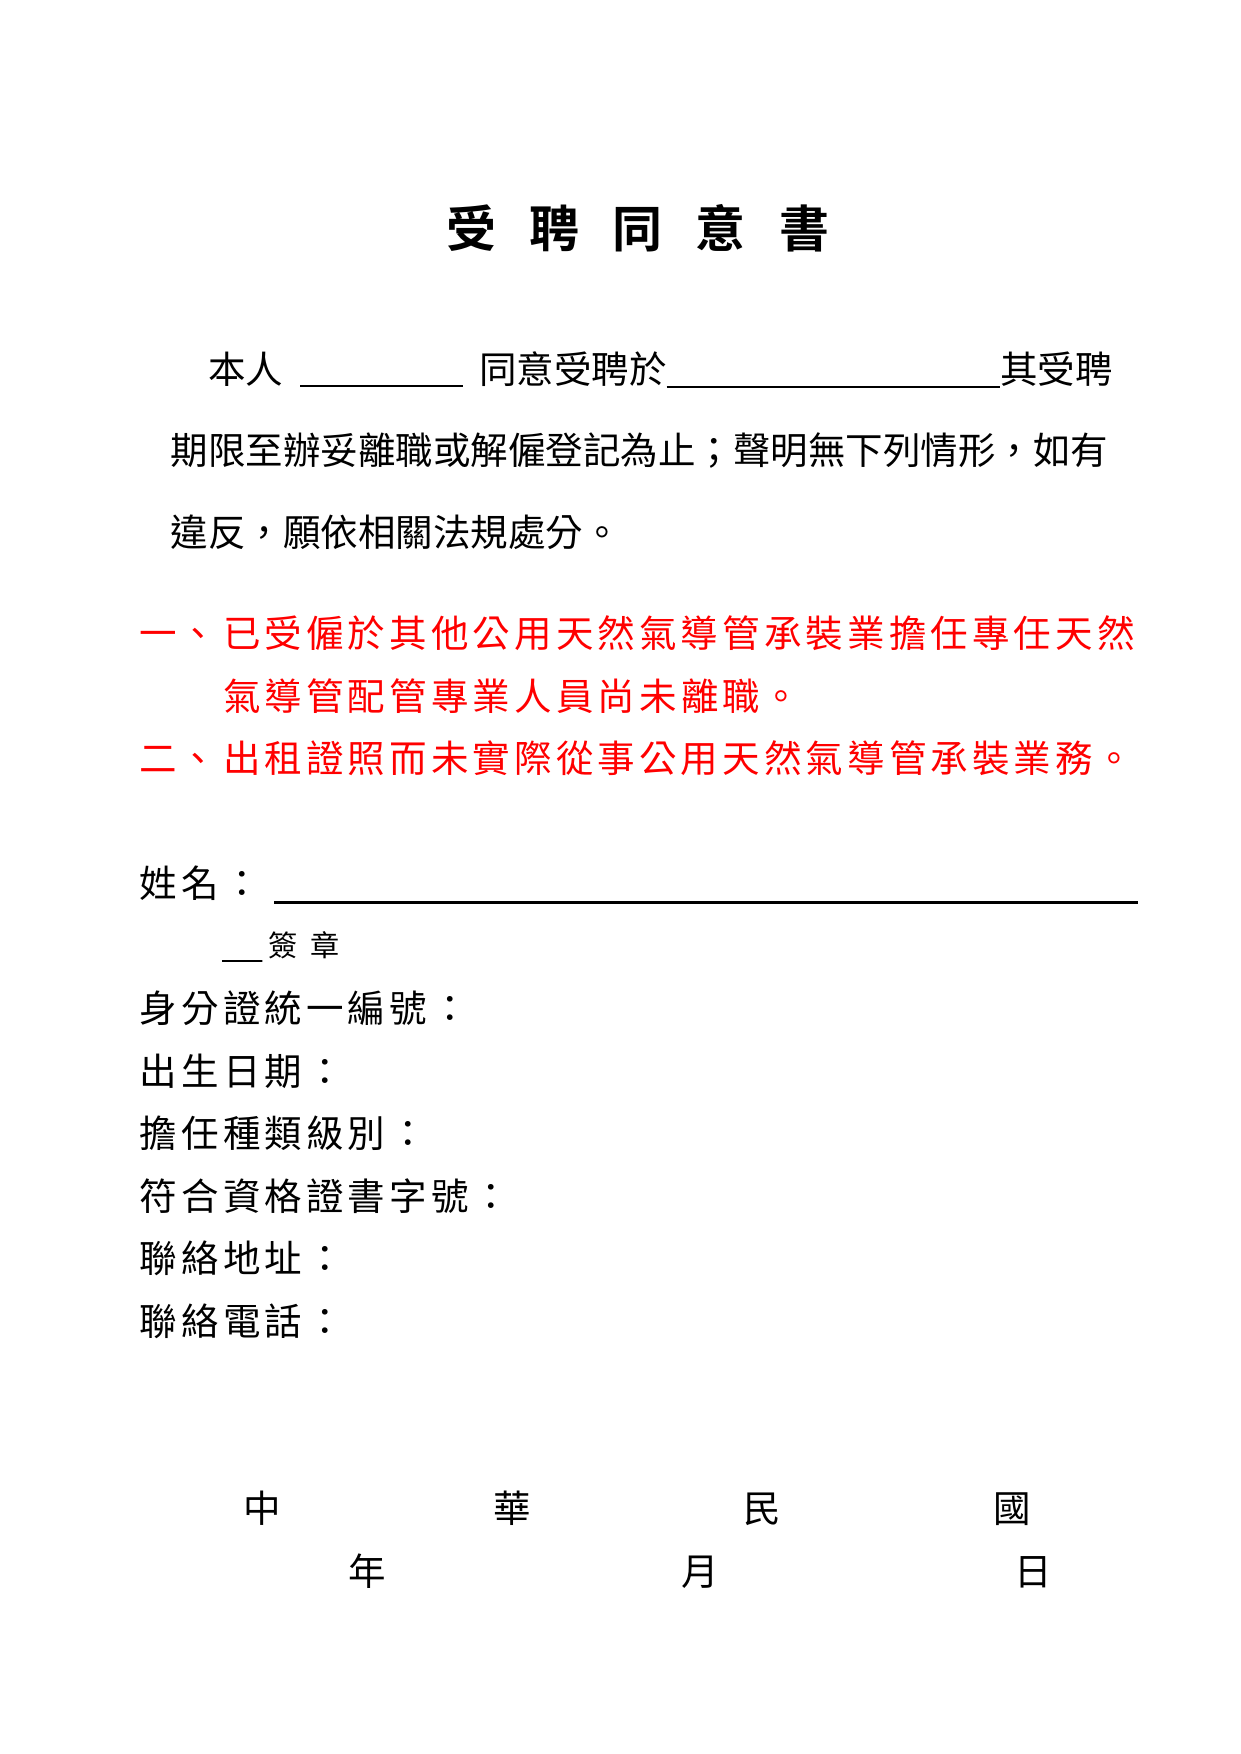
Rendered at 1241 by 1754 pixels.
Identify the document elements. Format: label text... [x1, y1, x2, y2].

text 二、出租證照而未實際從事公用天然氣導管承裝業務。 [137, 715, 1137, 777]
text 一、已受僱於其他公用天然氣導管承裝業擔任專任天然氣導管配管專業人員尚未離職。 [137, 590, 1137, 715]
text 出生日期： [137, 1027, 1137, 1090]
text 中 華 民 國 年 月 日 [137, 1465, 1137, 1590]
text 身分證統一編號： [137, 965, 1137, 1027]
text 受聘同意書 [137, 152, 1137, 277]
text 聯絡地址： [137, 1215, 1137, 1277]
text 姓名： 簽章 [137, 840, 1137, 965]
text 聯絡電話： [137, 1277, 1137, 1340]
text 本人 同意受聘於 其受聘期限至辦妥離職或解僱登記為止；聲明無下列情形，如有違反，願依相關法規處分。 [171, 340, 1137, 557]
text 符合資格證書字號： [137, 1152, 1137, 1215]
text 擔任種類級別： [137, 1090, 1137, 1152]
